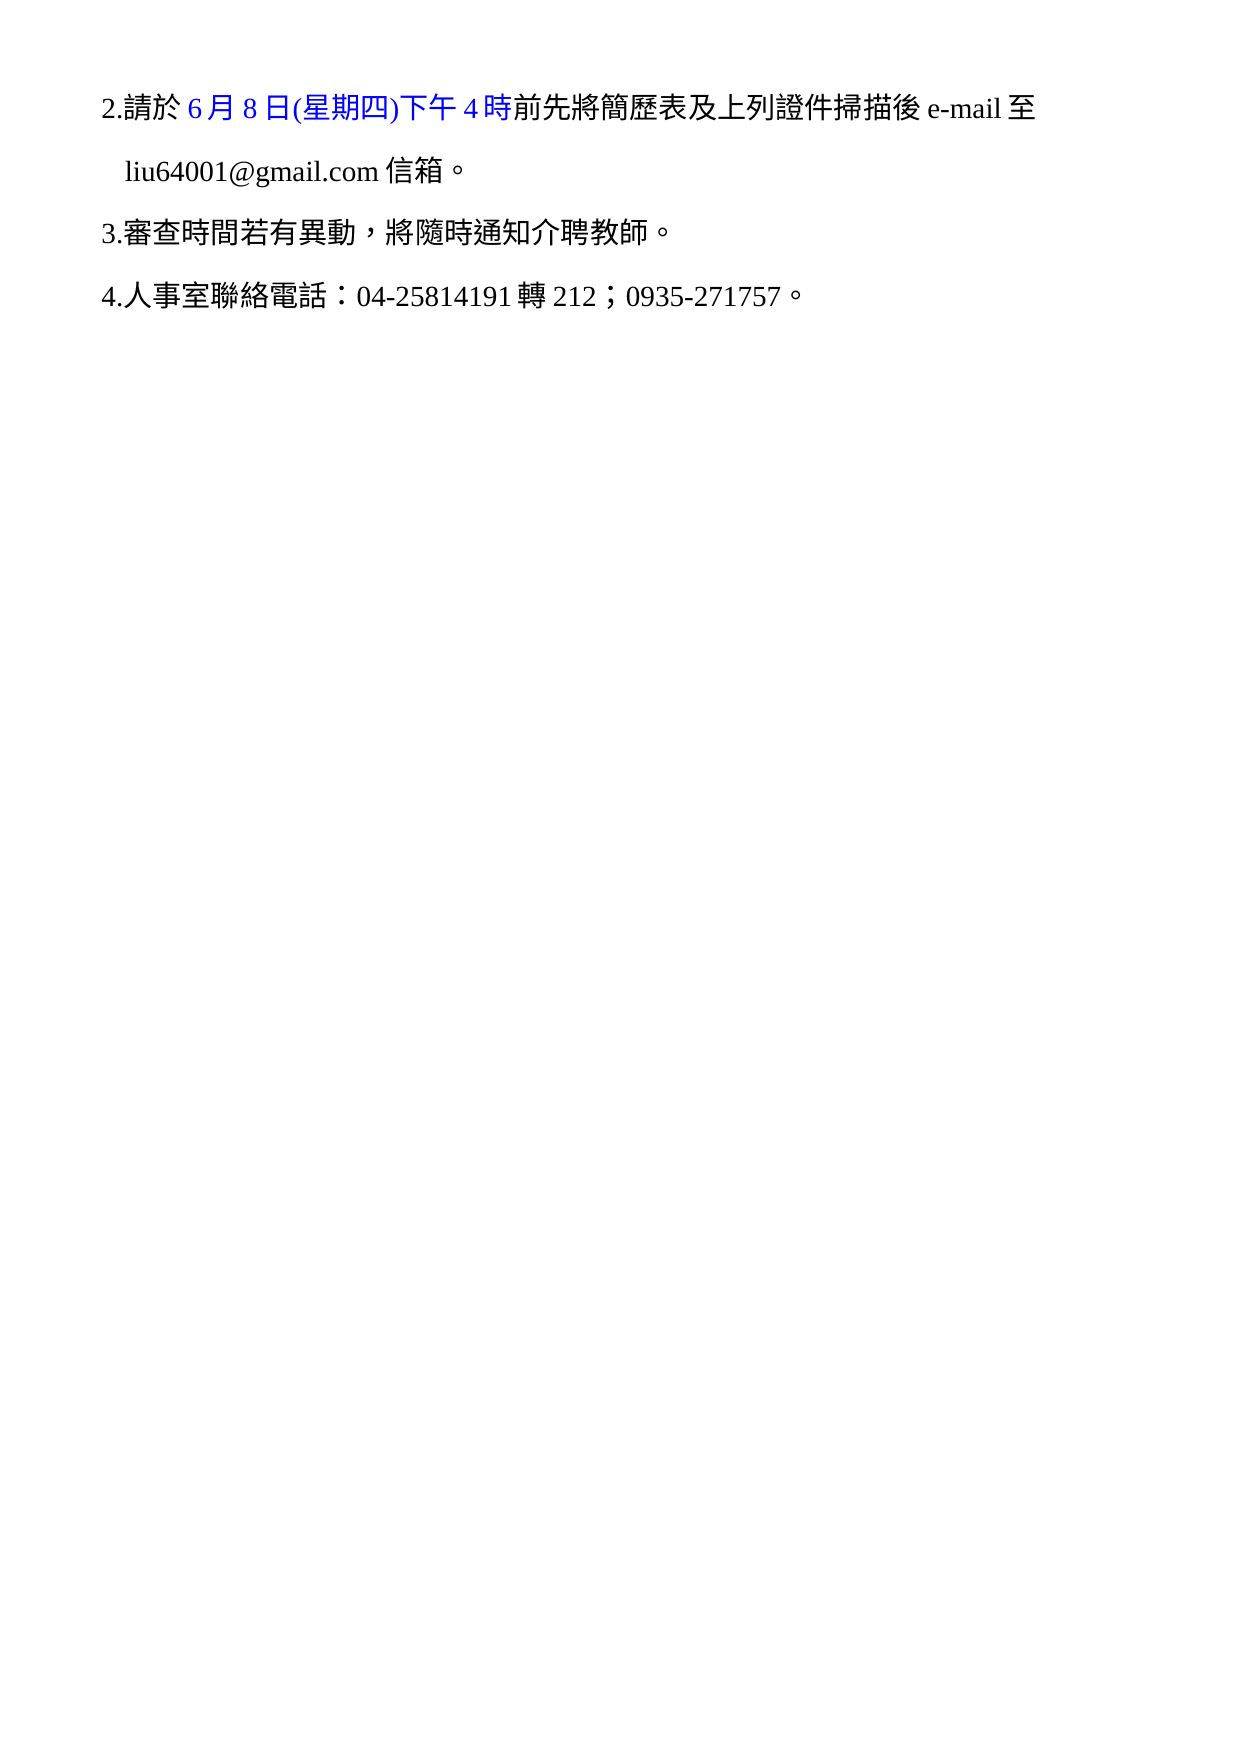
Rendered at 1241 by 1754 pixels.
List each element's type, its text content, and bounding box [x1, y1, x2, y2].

text 4.人事室聯絡電話：04-25814191轉212；0935-271757。 [101, 252, 1152, 314]
text 2.請於6月8日(星期四)下午4時前先將簡歷表及上列證件掃描後e-mail至liu64001@gmail.com信箱。 [101, 64, 1139, 189]
text 3.審查時間若有異動，將隨時通知介聘教師。 [101, 189, 1152, 252]
